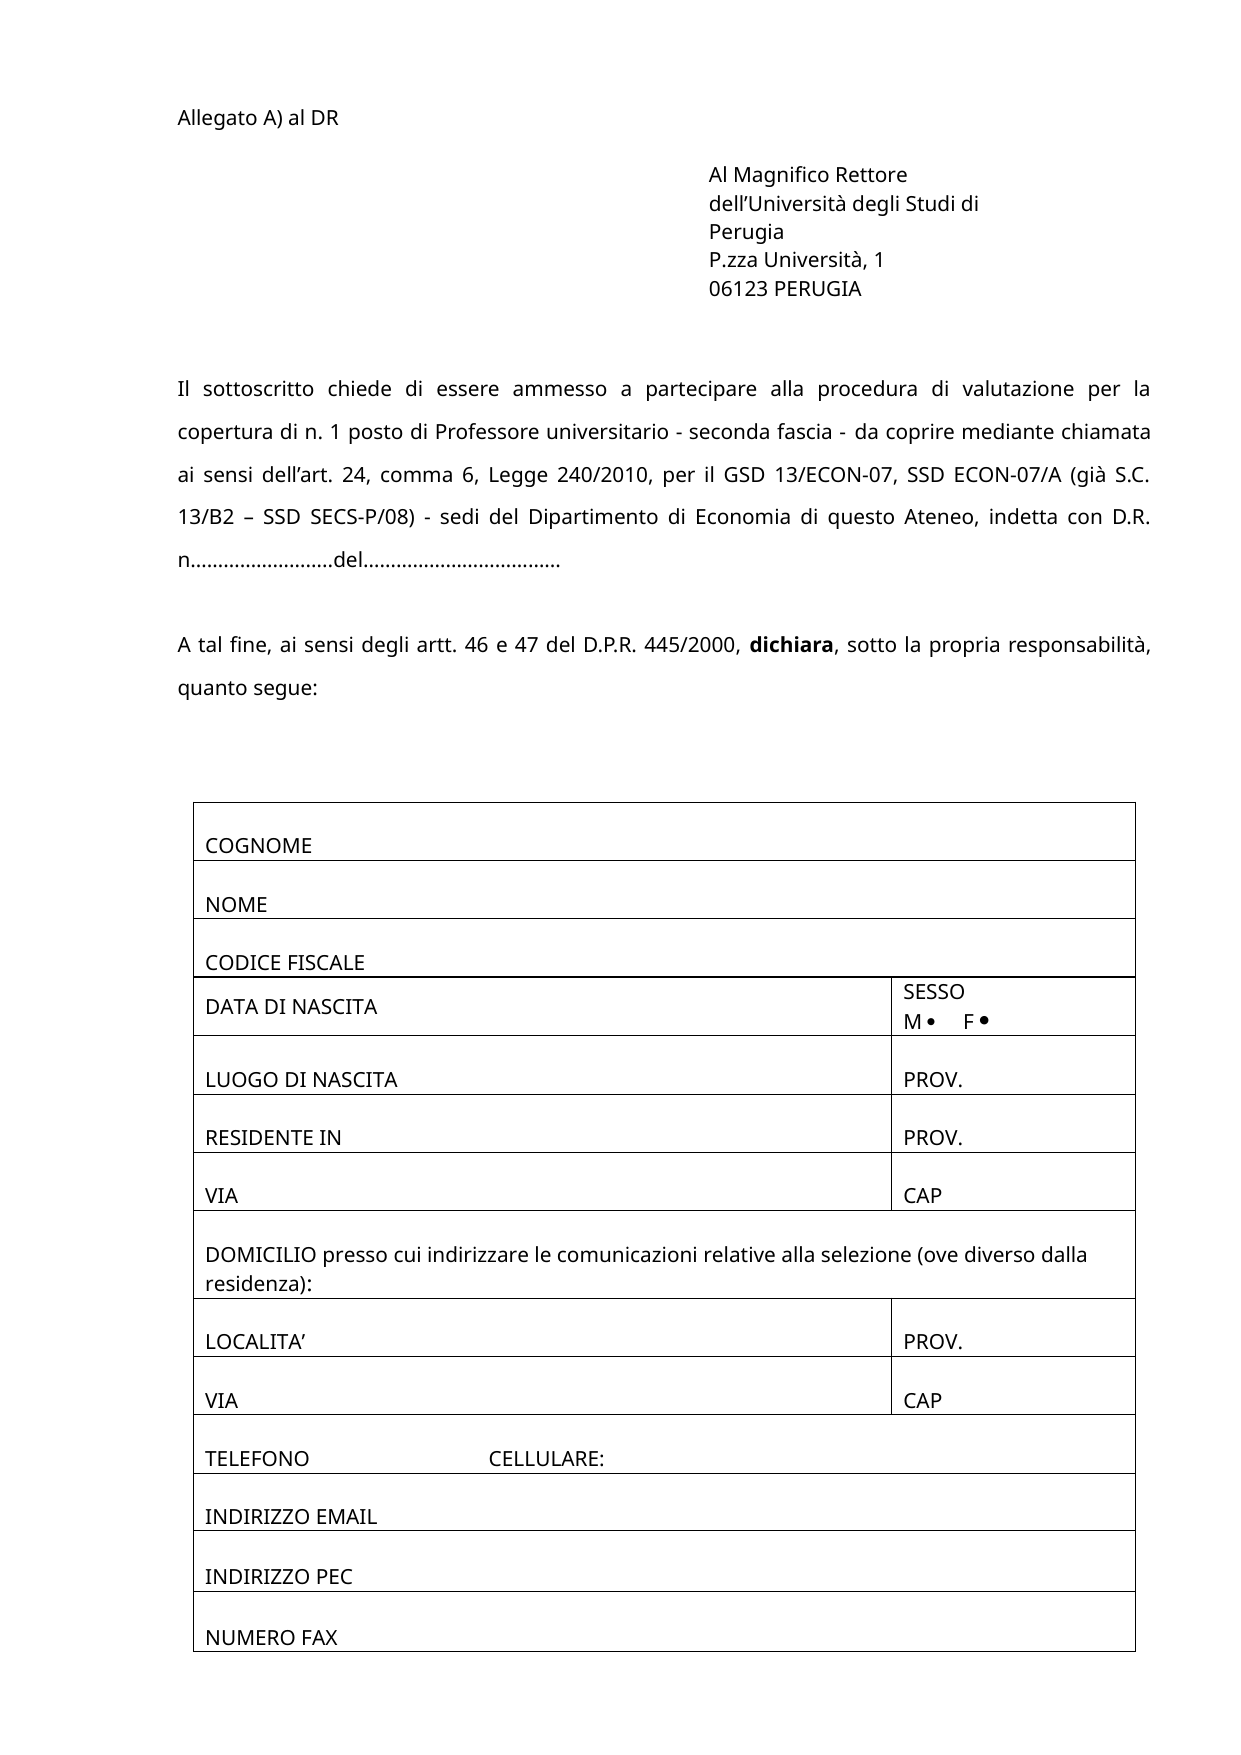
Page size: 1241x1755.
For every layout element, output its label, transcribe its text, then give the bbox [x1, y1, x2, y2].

table_cell NOME [194, 861, 1135, 918]
table_cell PROV. [892, 1299, 1135, 1356]
text 06123 PERUGIA [177, 274, 1094, 302]
table_cell INDIRIZZO PEC [194, 1531, 1135, 1591]
table_cell LOCALITA’ [194, 1299, 891, 1356]
text P.zza Università, 1 [177, 246, 1094, 274]
subtitle Allegato A) al DR [177, 103, 1094, 132]
table_header COGNOME [194, 803, 1135, 860]
text Perugia [177, 217, 1094, 246]
text dell’Università degli Studi di [177, 189, 1094, 217]
table_cell TELEFONO CELLULARE: [194, 1415, 1135, 1472]
table_cell PROV. [892, 1036, 1135, 1093]
text Il sottoscritto chiede di essere ammesso a partecipare alla procedura di valutazione per la copertura di n. 1 posto di Professore universitario - seconda fascia - da coprire mediante chiamata ai sensi dell’art. 24, comma 6, Legge 240/2010, per il GSD 13/ECON-07, SSD ECON-07/A (già S.C. 13/B2 – SSD SECS-P/08) - sedi del Dipartimento di Economia di questo Ateneo, indetta con D.R. n……………………..del……………………………... [177, 374, 1152, 573]
text A tal fine, ai sensi degli artt. 46 e 47 del D.P.R. 445/2000, dichiara, sotto la propria responsabilità, quanto segue: [177, 630, 1152, 701]
table_cell VIA [194, 1153, 891, 1210]
table_cell DOMICILIO presso cui indirizzare le comunicazioni relative alla selezione (ove diverso dalla residenza): [194, 1211, 1135, 1298]
table_cell DATA DI NASCITA [194, 978, 891, 1035]
table_cell SESSO M  F  [892, 978, 1135, 1035]
table_cell VIA [194, 1357, 891, 1414]
table_cell RESIDENTE IN [194, 1095, 891, 1152]
table_cell NUMERO FAX [194, 1592, 1135, 1651]
table_cell INDIRIZZO EMAIL [194, 1474, 1135, 1530]
text Al Magnifico Rettore [177, 160, 1094, 189]
table_cell CODICE FISCALE [194, 919, 1135, 976]
table_cell CAP [892, 1357, 1135, 1414]
table_cell LUOGO DI NASCITA [194, 1036, 891, 1093]
table_cell CAP [892, 1153, 1135, 1210]
table_cell PROV. [892, 1095, 1135, 1152]
